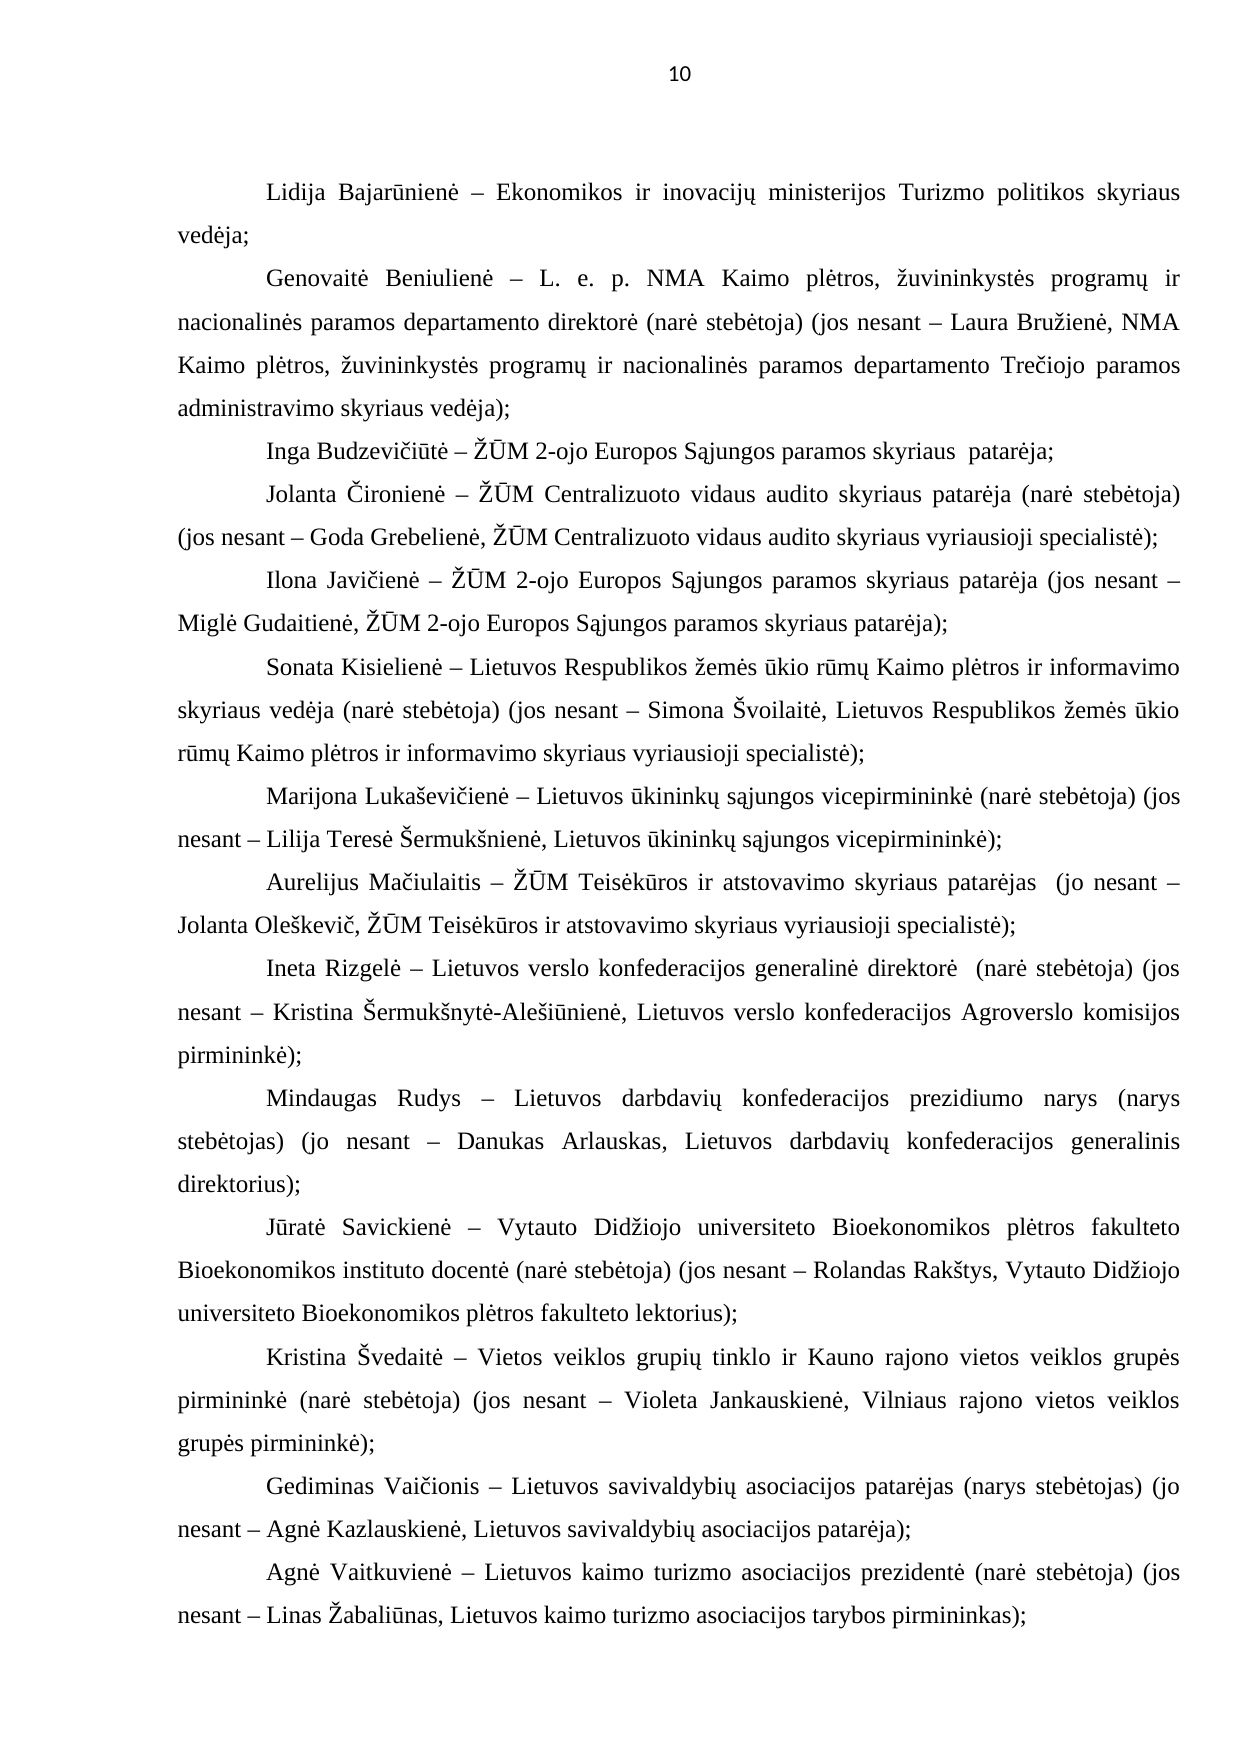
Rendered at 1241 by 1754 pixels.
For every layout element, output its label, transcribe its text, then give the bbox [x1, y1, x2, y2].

text Sonata Kisielienė – Lietuvos Respublikos žemės ūkio rūmų Kaimo plėtros ir informavimo skyriaus vedėja (narė stebėtoja) (jos nesant – Simona Švoilaitė, Lietuvos Respublikos žemės ūkio rūmų Kaimo plėtros ir informavimo skyriaus vyriausioji specialistė); [177, 652, 1181, 767]
text Agnė Vaitkuvienė – Lietuvos kaimo turizmo asociacijos prezidentė (narė stebėtoja) (jos nesant – Linas Žabaliūnas, Lietuvos kaimo turizmo asociacijos tarybos pirmininkas); [177, 1557, 1181, 1629]
text Mindaugas Rudys – Lietuvos darbdavių konfederacijos prezidiumo narys (narys stebėtojas) (jo nesant – Danukas Arlauskas, Lietuvos darbdavių konfederacijos generalinis direktorius); [177, 1083, 1181, 1198]
text Kristina Švedaitė – Vietos veiklos grupių tinklo ir Kauno rajono vietos veiklos grupės pirmininkė (narė stebėtoja) (jos nesant – Violeta Jankauskienė, Vilniaus rajono vietos veiklos grupės pirmininkė); [177, 1342, 1181, 1457]
text Jūratė Savickienė – Vytauto Didžiojo universiteto Bioekonomikos plėtros fakulteto Bioekonomikos instituto docentė (narė stebėtoja) (jos nesant – Rolandas Rakštys, Vytauto Didžiojo universiteto Bioekonomikos plėtros fakulteto lektorius); [177, 1212, 1181, 1327]
text Genovaitė Beniulienė – L. e. p. NMA Kaimo plėtros, žuvininkystės programų ir nacionalinės paramos departamento direktorė (narė stebėtoja) (jos nesant – Laura Bružienė, NMA Kaimo plėtros, žuvininkystės programų ir nacionalinės paramos departamento Trečiojo paramos administravimo skyriaus vedėja); [177, 263, 1181, 422]
text Inga Budzevičiūtė – ŽŪM 2-ojo Europos Sąjungos paramos skyriaus patarėja; [177, 436, 1181, 465]
text Jolanta Čironienė – ŽŪM Centralizuoto vidaus audito skyriaus patarėja (narė stebėtoja) (jos nesant – Goda Grebelienė, ŽŪM Centralizuoto vidaus audito skyriaus vyriausioji specialistė); [177, 479, 1181, 551]
text Gediminas Vaičionis – Lietuvos savivaldybių asociacijos patarėjas (narys stebėtojas) (jo nesant – Agnė Kazlauskienė, Lietuvos savivaldybių asociacijos patarėja); [177, 1471, 1181, 1543]
text Ilona Javičienė – ŽŪM 2-ojo Europos Sąjungos paramos skyriaus patarėja (jos nesant – Miglė Gudaitienė, ŽŪM 2-ojo Europos Sąjungos paramos skyriaus patarėja); [177, 565, 1181, 637]
text Aurelijus Mačiulaitis – ŽŪM Teisėkūros ir atstovavimo skyriaus patarėjas (jo nesant – Jolanta Oleškevič, ŽŪM Teisėkūros ir atstovavimo skyriaus vyriausioji specialistė); [177, 867, 1181, 939]
text Marijona Lukaševičienė – Lietuvos ūkininkų sąjungos vicepirmininkė (narė stebėtoja) (jos nesant – Lilija Teresė Šermukšnienė, Lietuvos ūkininkų sąjungos vicepirmininkė); [177, 781, 1181, 853]
text Ineta Rizgelė – Lietuvos verslo konfederacijos generalinė direktorė (narė stebėtoja) (jos nesant – Kristina Šermukšnytė-Alešiūnienė, Lietuvos verslo konfederacijos Agroverslo komisijos pirmininkė); [177, 953, 1181, 1068]
text Lidija Bajarūnienė – Ekonomikos ir inovacijų ministerijos Turizmo politikos skyriaus vedėja; [177, 177, 1181, 249]
